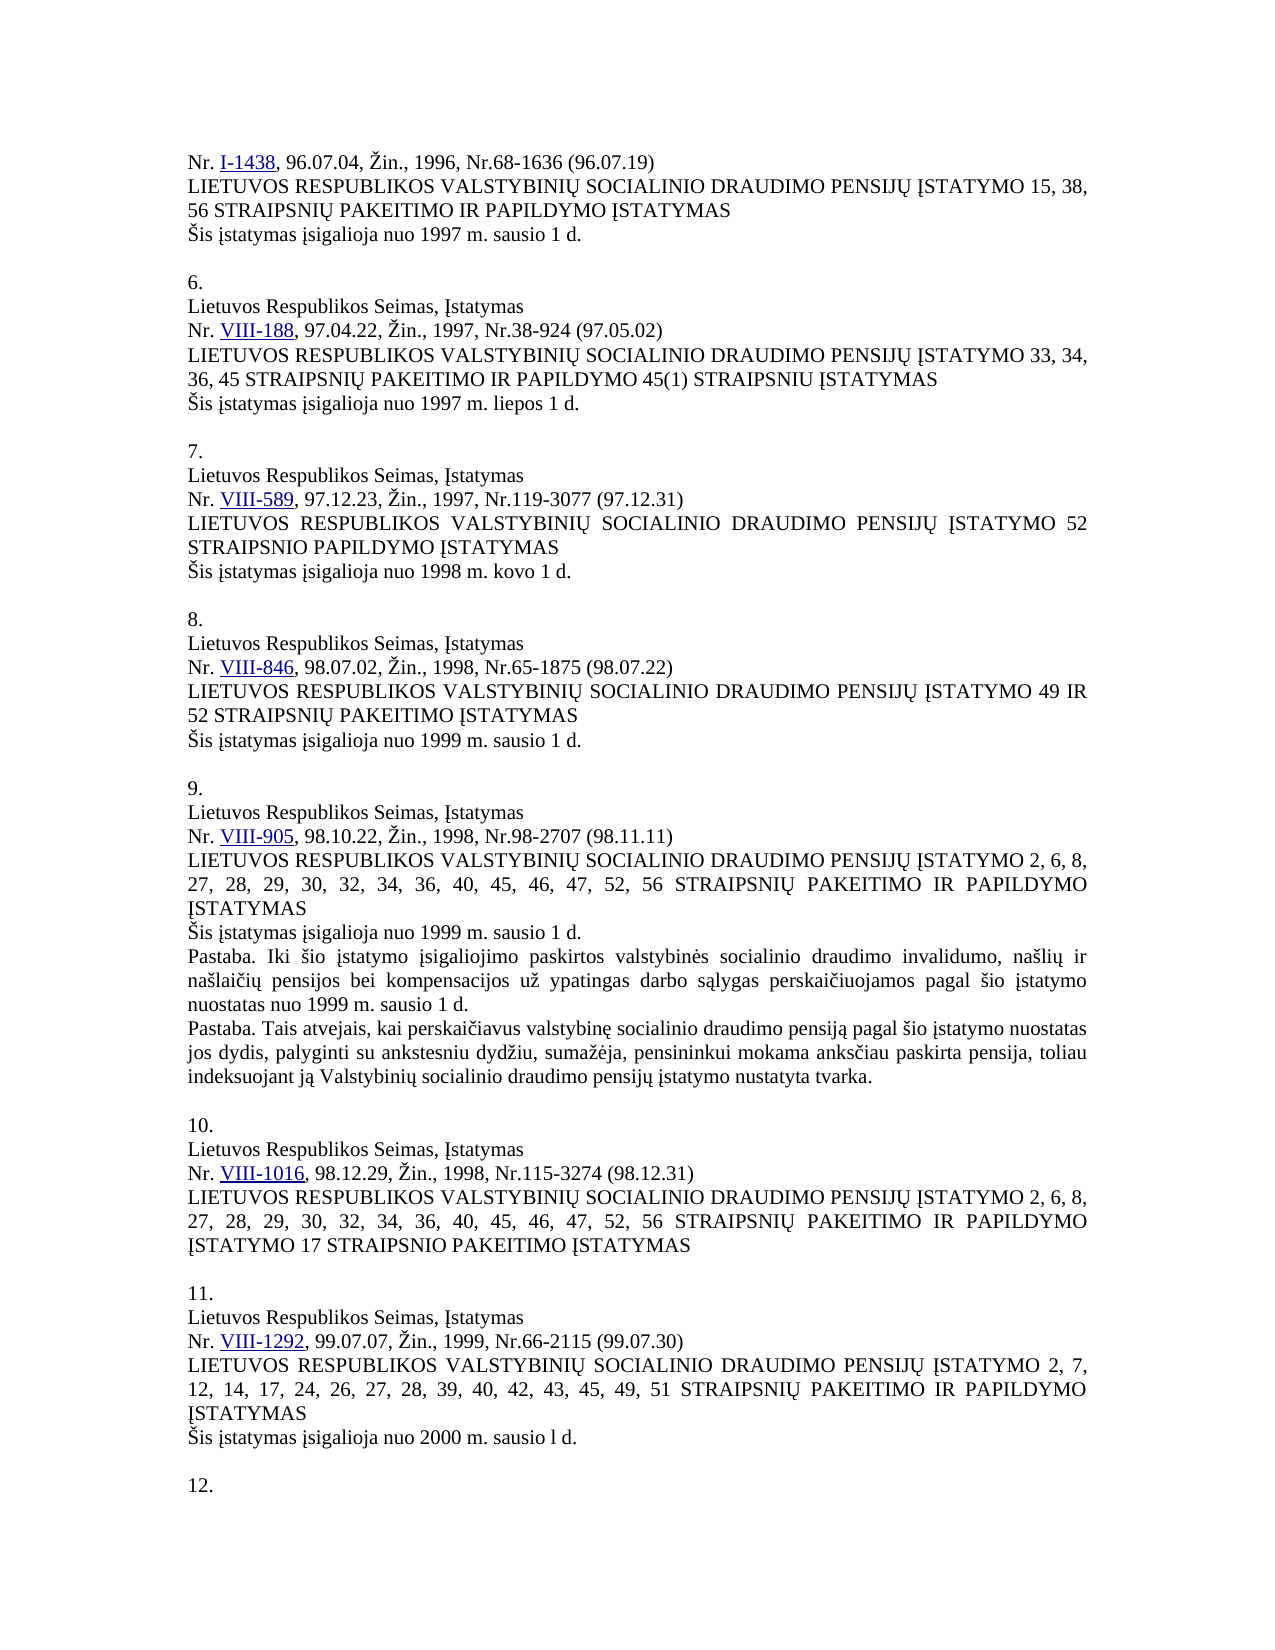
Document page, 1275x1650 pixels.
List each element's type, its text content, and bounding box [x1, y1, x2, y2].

text 7. [187, 439, 1088, 463]
text LIETUVOS RESPUBLIKOS VALSTYBINIŲ SOCIALINIO DRAUDIMO PENSIJŲ ĮSTATYMO 49 IR 52 STRAIPSNIŲ PAKEITIMO ĮSTATYMAS [187, 679, 1088, 727]
text Šis įstatymas įsigalioja nuo 1998 m. kovo 1 d. [187, 559, 1088, 583]
text LIETUVOS RESPUBLIKOS VALSTYBINIŲ SOCIALINIO DRAUDIMO PENSIJŲ ĮSTATYMO 2, 6, 8, 27, 28, 29, 30, 32, 34, 36, 40, 45, 46, 47, 52, 56 STRAIPSNIŲ PAKEITIMO IR PAPILDYMO ĮSTATYMO 17 STRAIPSNIO PAKEITIMO ĮSTATYMAS [187, 1185, 1088, 1257]
text Šis įstatymas įsigalioja nuo 1999 m. sausio 1 d. [187, 920, 1088, 944]
text 10. [187, 1112, 1088, 1137]
text Nr. VIII-589, 97.12.23, Žin., 1997, Nr.119-3077 (97.12.31) [187, 487, 1088, 511]
text Pastaba. Tais atvejais, kai perskaičiavus valstybinę socialinio draudimo pensiją pagal šio įstatymo nuostatas jos dydis, palyginti su ankstesniu dydžiu, sumažėja, pensininkui mokama anksčiau paskirta pensija, toliau indeksuojant ją Valstybinių socialinio draudimo pensijų įstatymo nustatyta tvarka. [187, 1016, 1088, 1088]
text Nr. VIII-1016, 98.12.29, Žin., 1998, Nr.115-3274 (98.12.31) [187, 1161, 1088, 1185]
text LIETUVOS RESPUBLIKOS VALSTYBINIŲ SOCIALINIO DRAUDIMO PENSIJŲ ĮSTATYMO 2, 7, 12, 14, 17, 24, 26, 27, 28, 39, 40, 42, 43, 45, 49, 51 STRAIPSNIŲ PAKEITIMO IR PAPILDYMO ĮSTATYMAS [187, 1353, 1088, 1425]
text LIETUVOS RESPUBLIKOS VALSTYBINIŲ SOCIALINIO DRAUDIMO PENSIJŲ ĮSTATYMO 33, 34, 36, 45 STRAIPSNIŲ PAKEITIMO IR PAPILDYMO 45(1) STRAIPSNIU ĮSTATYMAS [187, 342, 1088, 391]
text Šis įstatymas įsigalioja nuo 1997 m. sausio 1 d. [187, 222, 1088, 246]
text Nr. VIII-1292, 99.07.07, Žin., 1999, Nr.66-2115 (99.07.30) [187, 1329, 1088, 1353]
text Pastaba. Iki šio įstatymo įsigaliojimo paskirtos valstybinės socialinio draudimo invalidumo, našlių ir našlaičių pensijos bei kompensacijos už ypatingas darbo sąlygas perskaičiuojamos pagal šio įstatymo nuostatas nuo 1999 m. sausio 1 d. [187, 944, 1088, 1016]
text Šis įstatymas įsigalioja nuo 2000 m. sausio l d. [187, 1425, 1088, 1449]
text LIETUVOS RESPUBLIKOS VALSTYBINIŲ SOCIALINIO DRAUDIMO PENSIJŲ ĮSTATYMO 52 STRAIPSNIO PAPILDYMO ĮSTATYMAS [187, 511, 1088, 559]
text Šis įstatymas įsigalioja nuo 1999 m. sausio 1 d. [187, 727, 1088, 752]
text Šis įstatymas įsigalioja nuo 1997 m. liepos 1 d. [187, 391, 1088, 415]
text 9. [187, 776, 1088, 800]
text Lietuvos Respublikos Seimas, Įstatymas [187, 800, 1088, 824]
text 12. [187, 1473, 1088, 1497]
text Nr. VIII-188, 97.04.22, Žin., 1997, Nr.38-924 (97.05.02) [187, 318, 1088, 342]
text Lietuvos Respublikos Seimas, Įstatymas [187, 463, 1088, 487]
text 6. [187, 270, 1088, 294]
text Lietuvos Respublikos Seimas, Įstatymas [187, 1305, 1088, 1329]
text Lietuvos Respublikos Seimas, Įstatymas [187, 1137, 1088, 1161]
text Lietuvos Respublikos Seimas, Įstatymas [187, 631, 1088, 655]
text 8. [187, 607, 1088, 631]
text Nr. VIII-846, 98.07.02, Žin., 1998, Nr.65-1875 (98.07.22) [187, 655, 1088, 679]
text 11. [187, 1281, 1088, 1305]
text Nr. I-1438, 96.07.04, Žin., 1996, Nr.68-1636 (96.07.19) [187, 150, 1088, 174]
text Lietuvos Respublikos Seimas, Įstatymas [187, 294, 1088, 318]
text LIETUVOS RESPUBLIKOS VALSTYBINIŲ SOCIALINIO DRAUDIMO PENSIJŲ ĮSTATYMO 15, 38, 56 STRAIPSNIŲ PAKEITIMO IR PAPILDYMO ĮSTATYMAS [187, 174, 1088, 222]
text LIETUVOS RESPUBLIKOS VALSTYBINIŲ SOCIALINIO DRAUDIMO PENSIJŲ ĮSTATYMO 2, 6, 8, 27, 28, 29, 30, 32, 34, 36, 40, 45, 46, 47, 52, 56 STRAIPSNIŲ PAKEITIMO IR PAPILDYMO ĮSTATYMAS [187, 848, 1088, 920]
text Nr. VIII-905, 98.10.22, Žin., 1998, Nr.98-2707 (98.11.11) [187, 824, 1088, 848]
